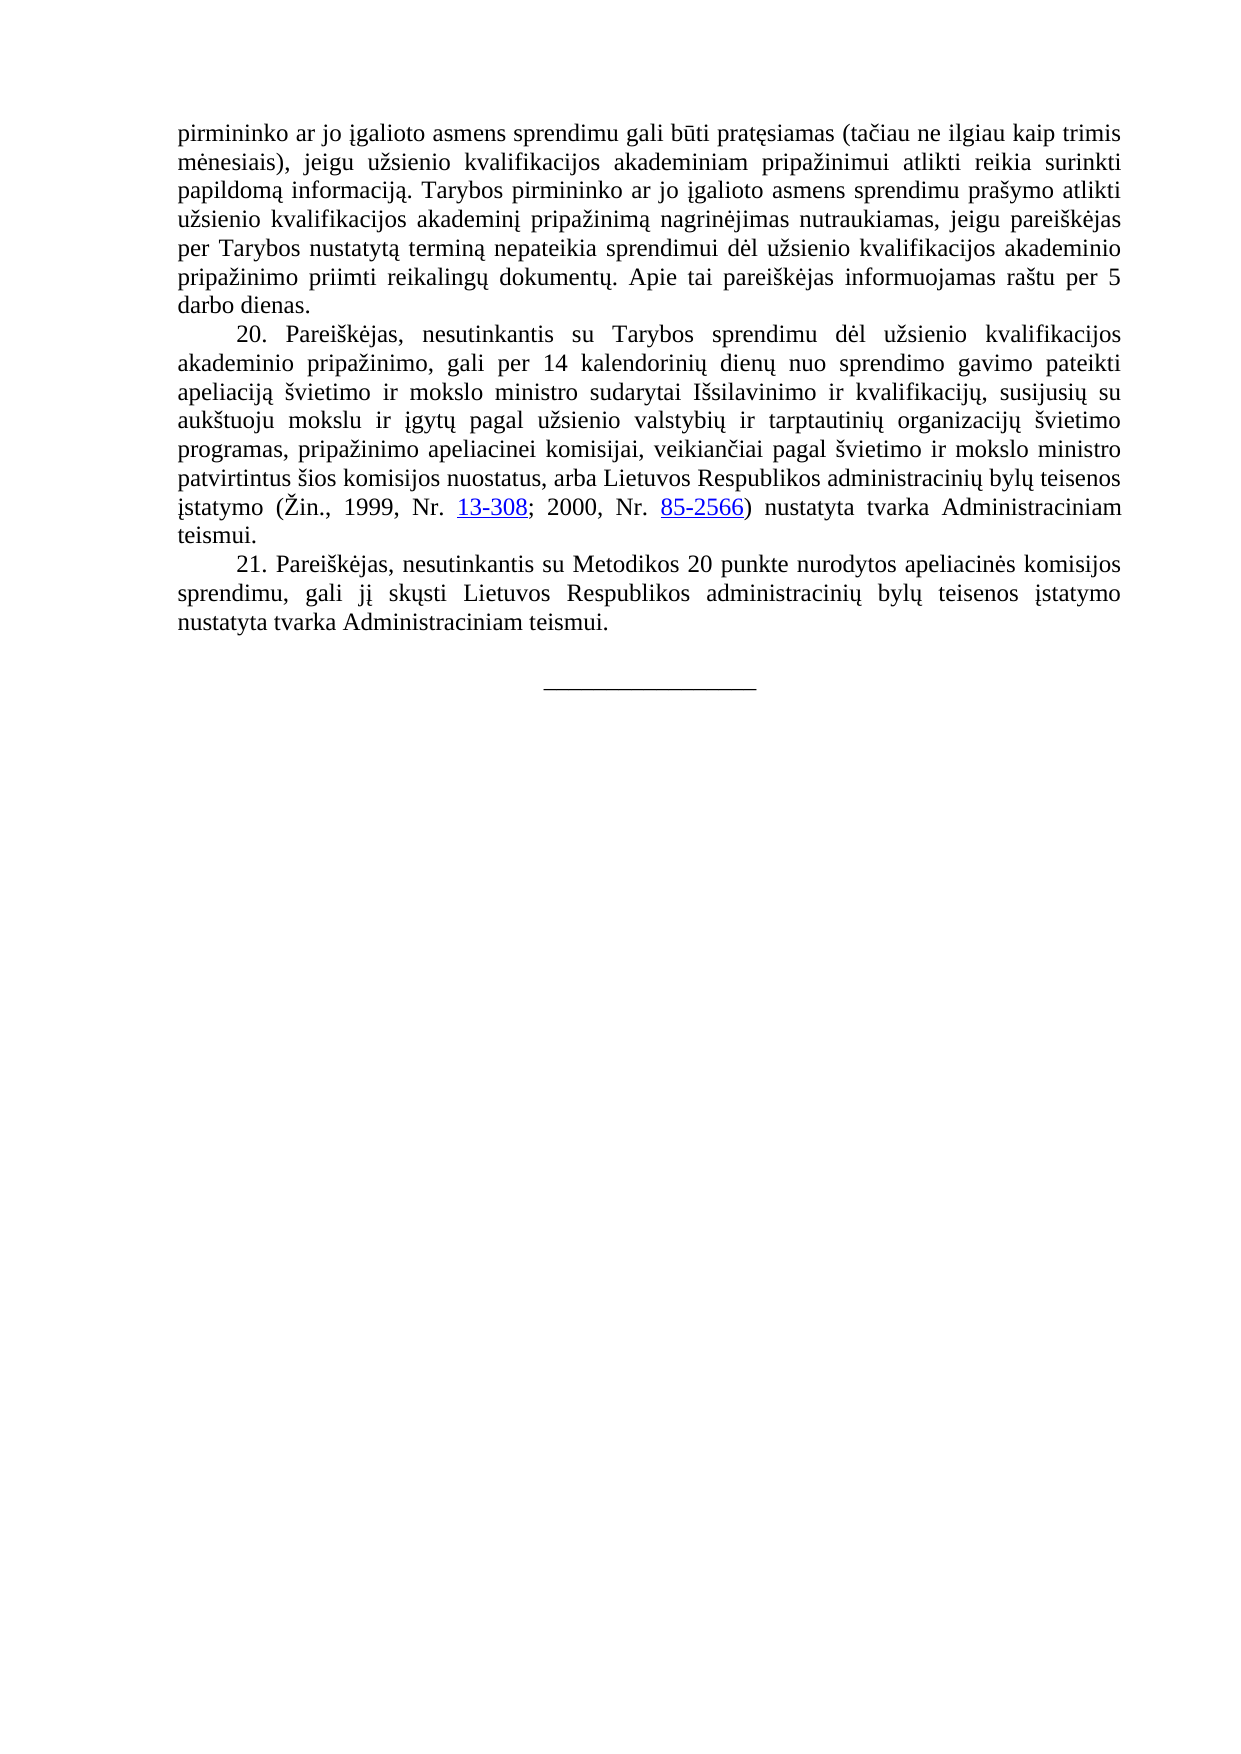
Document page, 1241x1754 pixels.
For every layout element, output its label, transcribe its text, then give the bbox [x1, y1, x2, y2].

text _________________ [177, 664, 1122, 693]
text pirmininko ar jo įgalioto asmens sprendimu gali būti pratęsiamas (tačiau ne ilgiau kaip trimis mėnesiais), jeigu užsienio kvalifikacijos akademiniam pripažinimui atlikti reikia surinkti papildomą informaciją. Tarybos pirmininko ar jo įgalioto asmens sprendimu prašymo atlikti užsienio kvalifikacijos akademinį pripažinimą nagrinėjimas nutraukiamas, jeigu pareiškėjas per Tarybos nustatytą terminą nepateikia sprendimui dėl užsienio kvalifikacijos akademinio pripažinimo priimti reikalingų dokumentų. Apie tai pareiškėjas informuojamas raštu per 5 darbo dienas. [177, 118, 1122, 319]
text 21. Pareiškėjas, nesutinkantis su Metodikos 20 punkte nurodytos apeliacinės komisijos sprendimu, gali jį skųsti Lietuvos Respublikos administracinių bylų teisenos įstatymo nustatyta tvarka Administraciniam teismui. [177, 549, 1122, 636]
text 20. Pareiškėjas, nesutinkantis su Tarybos sprendimu dėl užsienio kvalifikacijos akademinio pripažinimo, gali per 14 kalendorinių dienų nuo sprendimo gavimo pateikti apeliaciją švietimo ir mokslo ministro sudarytai Išsilavinimo ir kvalifikacijų, susijusių su aukštuoju mokslu ir įgytų pagal užsienio valstybių ir tarptautinių organizacijų švietimo programas, pripažinimo apeliacinei komisijai, veikiančiai pagal švietimo ir mokslo ministro patvirtintus šios komisijos nuostatus, arba Lietuvos Respublikos administracinių bylų teisenos įstatymo (Žin., 1999, Nr. 13-308; 2000, Nr. 85-2566) nustatyta tvarka Administraciniam teismui. [177, 319, 1122, 549]
